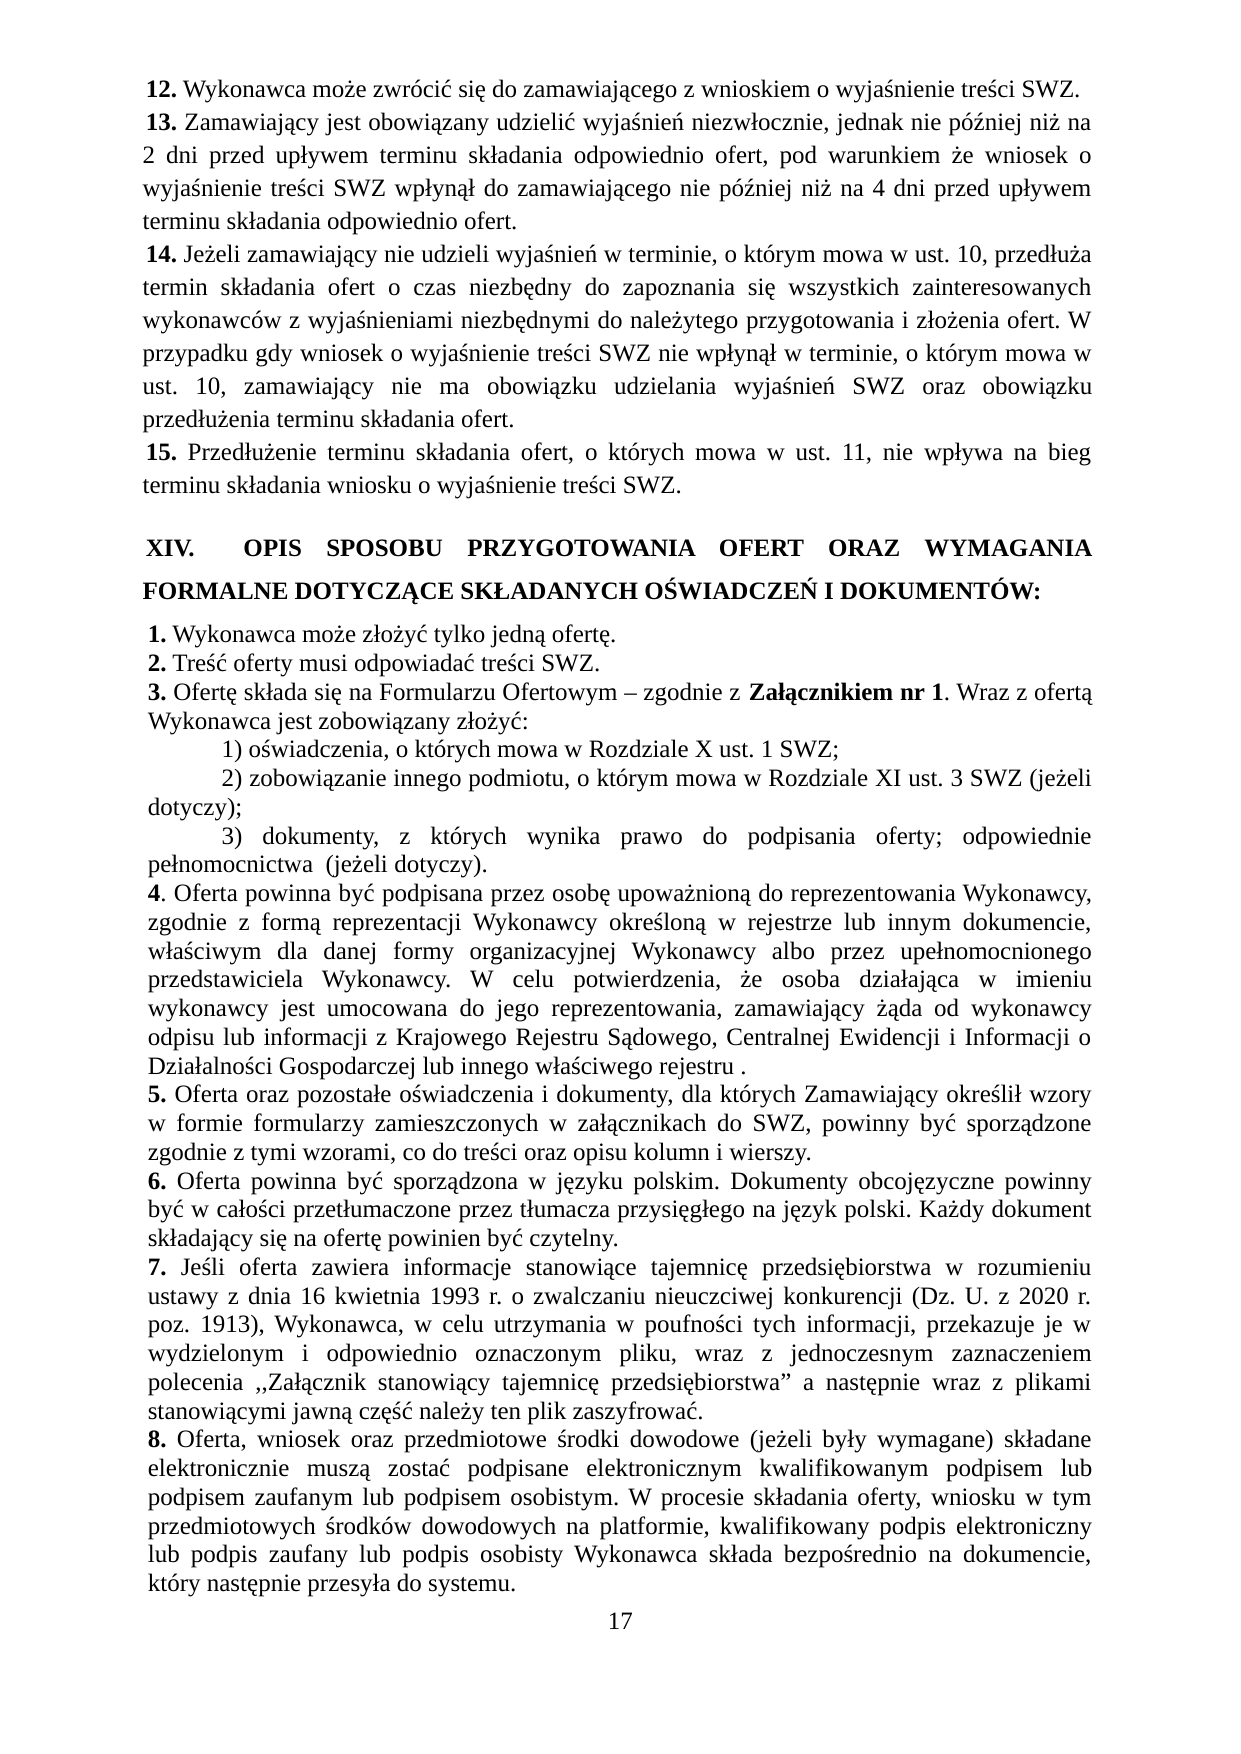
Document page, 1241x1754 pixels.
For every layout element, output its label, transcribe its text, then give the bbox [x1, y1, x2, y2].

text 5. Oferta oraz pozostałe oświadczenia i dokumenty, dla których Zamawiający określił wzory w formie formularzy zamieszczonych w załącznikach do SWZ, powinny być sporządzone zgodnie z tymi wzorami, co do treści oraz opisu kolumn i wierszy. [148, 1079, 1093, 1166]
text 4. Oferta powinna być podpisana przez osobę upoważnioną do reprezentowania Wykonawcy, zgodnie z formą reprezentacji Wykonawcy określoną w rejestrze lub innym dokumencie, właściwym dla danej formy organizacyjnej Wykonawcy albo przez upełnomocnionego przedstawiciela Wykonawcy. W celu potwierdzenia, że osoba działająca w imieniu wykonawcy jest umocowana do jego reprezentowania, zamawiający żąda od wykonawcy odpisu lub informacji z Krajowego Rejestru Sądowego, Centralnej Ewidencji i Informacji o Działalności Gospodarczej lub innego właściwego rejestru . [148, 878, 1093, 1079]
text 15. Przedłużenie terminu składania ofert, o których mowa w ust. 11, nie wpływa na bieg terminu składania wniosku o wyjaśnienie treści SWZ. [142, 437, 1093, 499]
text 1) oświadczenia, o których mowa w Rozdziale X ust. 1 SWZ; [148, 734, 1093, 763]
text 8. Oferta, wniosek oraz przedmiotowe środki dowodowe (jeżeli były wymagane) składane elektronicznie muszą zostać podpisane elektronicznym kwalifikowanym podpisem lub podpisem zaufanym lub podpisem osobistym. W procesie składania oferty, wniosku w tym przedmiotowych środków dowodowych na platformie, kwalifikowany podpis elektroniczny lub podpis zaufany lub podpis osobisty Wykonawca składa bezpośrednio na dokumencie, który następnie przesyła do systemu. [148, 1424, 1093, 1597]
text 2) zobowiązanie innego podmiotu, o którym mowa w Rozdziale XI ust. 3 SWZ (jeżeli dotyczy); [148, 763, 1093, 821]
text 6. Oferta powinna być sporządzona w języku polskim. Dokumenty obcojęzyczne powinny być w całości przetłumaczone przez tłumacza przysięgłego na język polski. Każdy dokument składający się na ofertę powinien być czytelny. [148, 1166, 1093, 1252]
text 7. Jeśli oferta zawiera informacje stanowiące tajemnicę przedsiębiorstwa w rozumieniu ustawy z dnia 16 kwietnia 1993 r. o zwalczaniu nieuczciwej konkurencji (Dz. U. z 2020 r. poz. 1913), Wykonawca, w celu utrzymania w poufności tych informacji, przekazuje je w wydzielonym i odpowiednio oznaczonym pliku, wraz z jednoczesnym zaznaczeniem polecenia ,,Załącznik stanowiący tajemnicę przedsiębiorstwa” a następnie wraz z plikami stanowiącymi jawną część należy ten plik zaszyfrować. [148, 1252, 1093, 1424]
text 13. Zamawiający jest obowiązany udzielić wyjaśnień niezwłocznie, jednak nie później niż na 2 dni przed upływem terminu składania odpowiednio ofert, pod warunkiem że wniosek o wyjaśnienie treści SWZ wpłynął do zamawiającego nie później niż na 4 dni przed upływem terminu składania odpowiednio ofert. [142, 107, 1093, 234]
text 2. Treść oferty musi odpowiadać treści SWZ. [148, 648, 1093, 677]
text 12. Wykonawca może zwrócić się do zamawiającego z wnioskiem o wyjaśnienie treści SWZ. [142, 74, 1093, 102]
text 3) dokumenty, z których wynika prawo do podpisania oferty; odpowiednie pełnomocnictwa (jeżeli dotyczy). [148, 821, 1093, 878]
text XIV. OPIS SPOSOBU PRZYGOTOWANIA OFERT ORAZ WYMAGANIA FORMALNE DOTYCZĄCE SKŁADANYCH OŚWIADCZEŃ I DOKUMENTÓW: [142, 533, 1093, 605]
text 3. Ofertę składa się na Formularzu Ofertowym – zgodnie z Załącznikiem nr 1. Wraz z ofertą Wykonawca jest zobowiązany złożyć: [148, 677, 1093, 734]
text 14. Jeżeli zamawiający nie udzieli wyjaśnień w terminie, o którym mowa w ust. 10, przedłuża termin składania ofert o czas niezbędny do zapoznania się wszystkich zainteresowanych wykonawców z wyjaśnieniami niezbędnymi do należytego przygotowania i złożenia ofert. W przypadku gdy wniosek o wyjaśnienie treści SWZ nie wpłynął w terminie, o którym mowa w ust. 10, zamawiający nie ma obowiązku udzielania wyjaśnień SWZ oraz obowiązku przedłużenia terminu składania ofert. [142, 239, 1093, 433]
text 1. Wykonawca może złożyć tylko jedną ofertę. [148, 619, 1093, 648]
